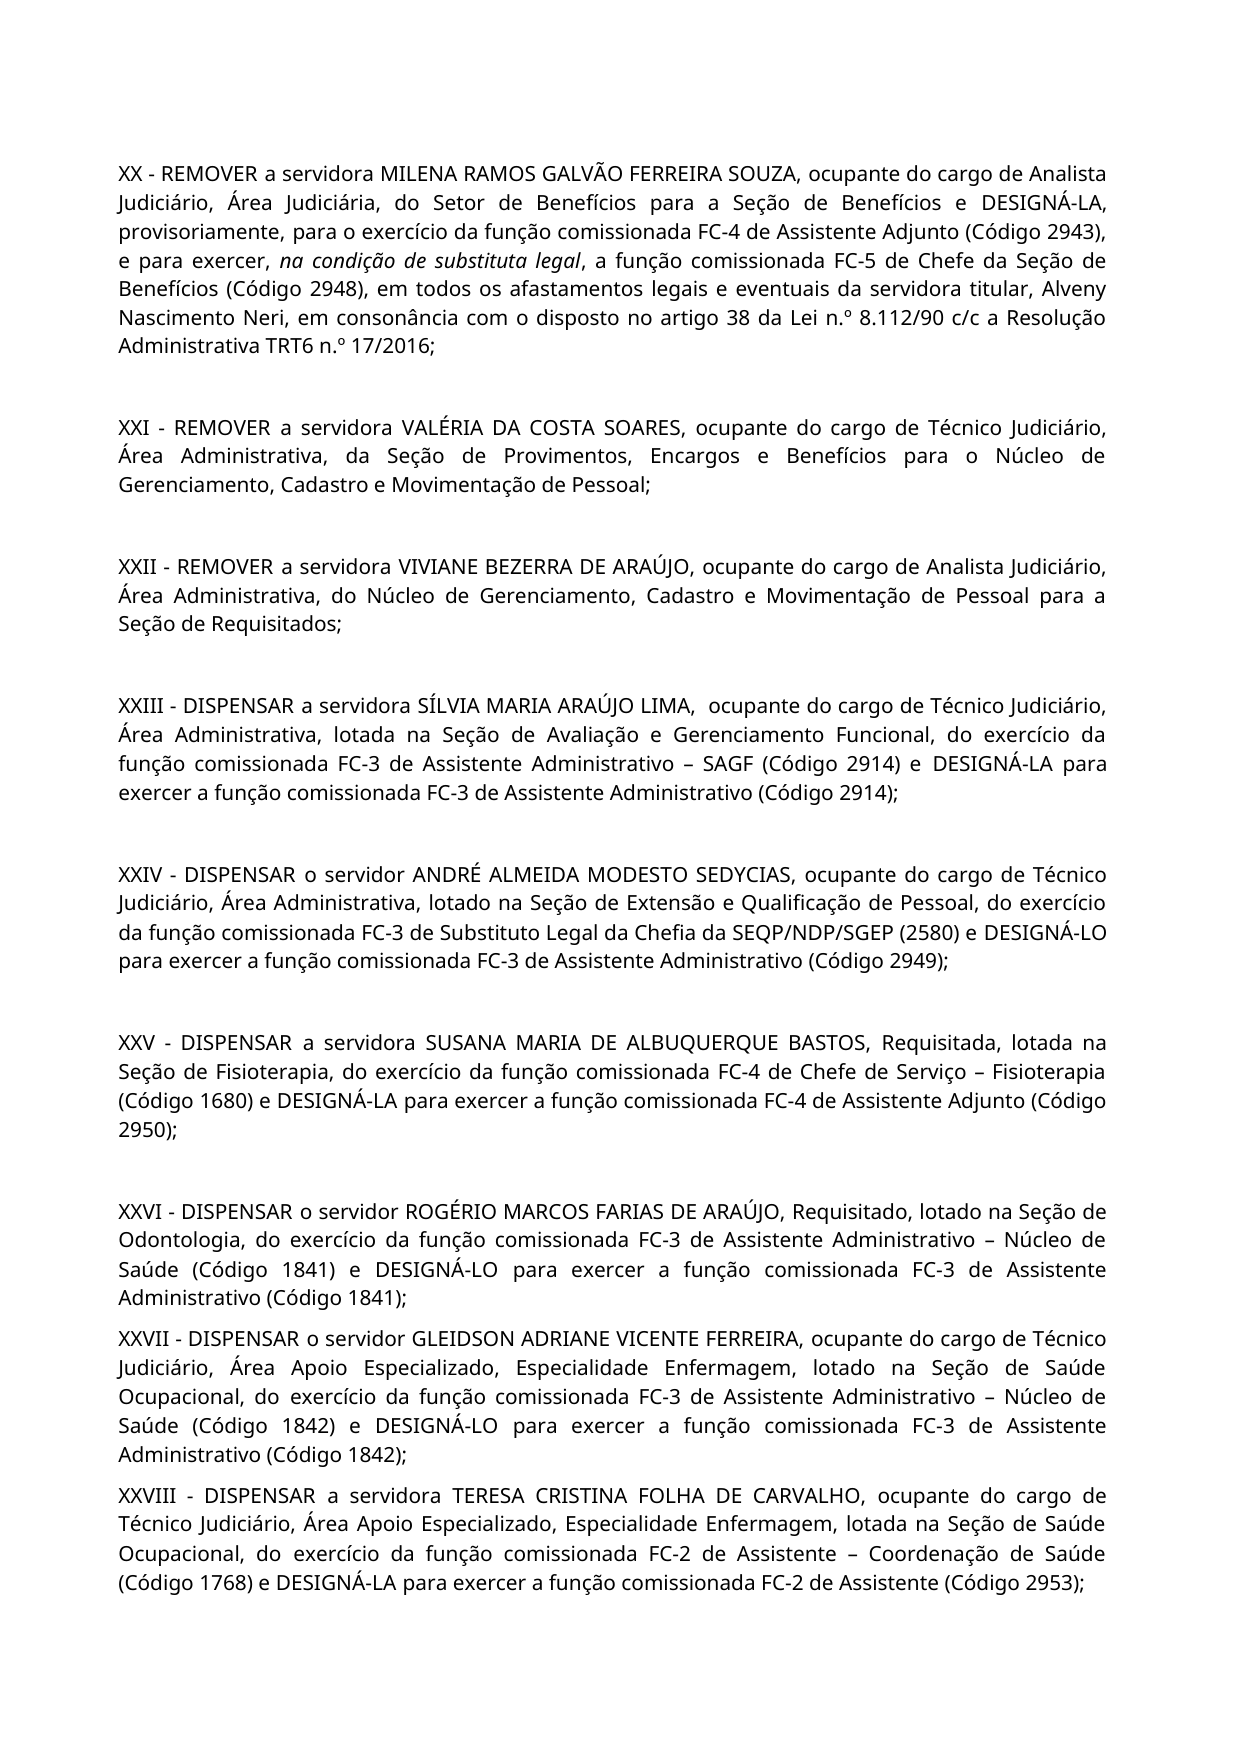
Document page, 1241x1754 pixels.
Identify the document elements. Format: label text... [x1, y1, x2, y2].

text XXVI - DISPENSAR o servidor ROGÉRIO MARCOS FARIAS DE ARAÚJO, Requisitado, lotado na Seção de Odontologia, do exercício da função comissionada FC-3 de Assistente Administrativo – Núcleo de Saúde (Código 1841) e DESIGNÁ-LO para exercer a função comissionada FC-3 de Assistente Administrativo (Código 1841); [118, 1197, 1107, 1312]
text XXVII - DISPENSAR o servidor GLEIDSON ADRIANE VICENTE FERREIRA, ocupante do cargo de Técnico Judiciário, Área Apoio Especializado, Especialidade Enfermagem, lotado na Seção de Saúde Ocupacional, do exercício da função comissionada FC-3 de Assistente Administrativo – Núcleo de Saúde (Código 1842) e DESIGNÁ-LO para exercer a função comissionada FC-3 de Assistente Administrativo (Código 1842); [118, 1324, 1107, 1468]
text XXI - REMOVER a servidora VALÉRIA DA COSTA SOARES, ocupante do cargo de Técnico Judiciário, Área Administrativa, da Seção de Provimentos, Encargos e Benefícios para o Núcleo de Gerenciamento, Cadastro e Movimentação de Pessoal; [118, 413, 1107, 498]
text XXVIII - DISPENSAR a servidora TERESA CRISTINA FOLHA DE CARVALHO, ocupante do cargo de Técnico Judiciário, Área Apoio Especializado, Especialidade Enfermagem, lotada na Seção de Saúde Ocupacional, do exercício da função comissionada FC-2 de Assistente – Coordenação de Saúde (Código 1768) e DESIGNÁ-LA para exercer a função comissionada FC-2 de Assistente (Código 2953); [118, 1481, 1107, 1597]
text XXIII - DISPENSAR a servidora SÍLVIA MARIA ARAÚJO LIMA, ocupante do cargo de Técnico Judiciário, Área Administrativa, lotada na Seção de Avaliação e Gerenciamento Funcional, do exercício da função comissionada FC-3 de Assistente Administrativo – SAGF (Código 2914) e DESIGNÁ-LA para exercer a função comissionada FC-3 de Assistente Administrativo (Código 2914); [118, 691, 1107, 806]
text XXV - DISPENSAR a servidora SUSANA MARIA DE ALBUQUERQUE BASTOS, Requisitada, lotada na Seção de Fisioterapia, do exercício da função comissionada FC-4 de Chefe de Serviço – Fisioterapia (Código 1680) e DESIGNÁ-LA para exercer a função comissionada FC-4 de Assistente Adjunto (Código 2950); [118, 1028, 1107, 1143]
text XX - REMOVER a servidora MILENA RAMOS GALVÃO FERREIRA SOUZA, ocupante do cargo de Analista Judiciário, Área Judiciária, do Setor de Benefícios para a Seção de Benefícios e DESIGNÁ-LA, provisoriamente, para o exercício da função comissionada FC-4 de Assistente Adjunto (Código 2943), e para exercer, na condição de substituta legal, a função comissionada FC-5 de Chefe da Seção de Benefícios (Código 2948), em todos os afastamentos legais e eventuais da servidora titular, Alveny Nascimento Neri, em consonância com o disposto no artigo 38 da Lei n.º 8.112/90 c/c a Resolução Administrativa TRT6 n.º 17/2016; [118, 159, 1107, 359]
text XXIV - DISPENSAR o servidor ANDRÉ ALMEIDA MODESTO SEDYCIAS, ocupante do cargo de Técnico Judiciário, Área Administrativa, lotado na Seção de Extensão e Qualificação de Pessoal, do exercício da função comissionada FC-3 de Substituto Legal da Chefia da SEQP/NDP/SGEP (2580) e DESIGNÁ-LO para exercer a função comissionada FC-3 de Assistente Administrativo (Código 2949); [118, 860, 1107, 975]
text XXII - REMOVER a servidora VIVIANE BEZERRA DE ARAÚJO, ocupante do cargo de Analista Judiciário, Área Administrativa, do Núcleo de Gerenciamento, Cadastro e Movimentação de Pessoal para a Seção de Requisitados; [118, 552, 1107, 638]
